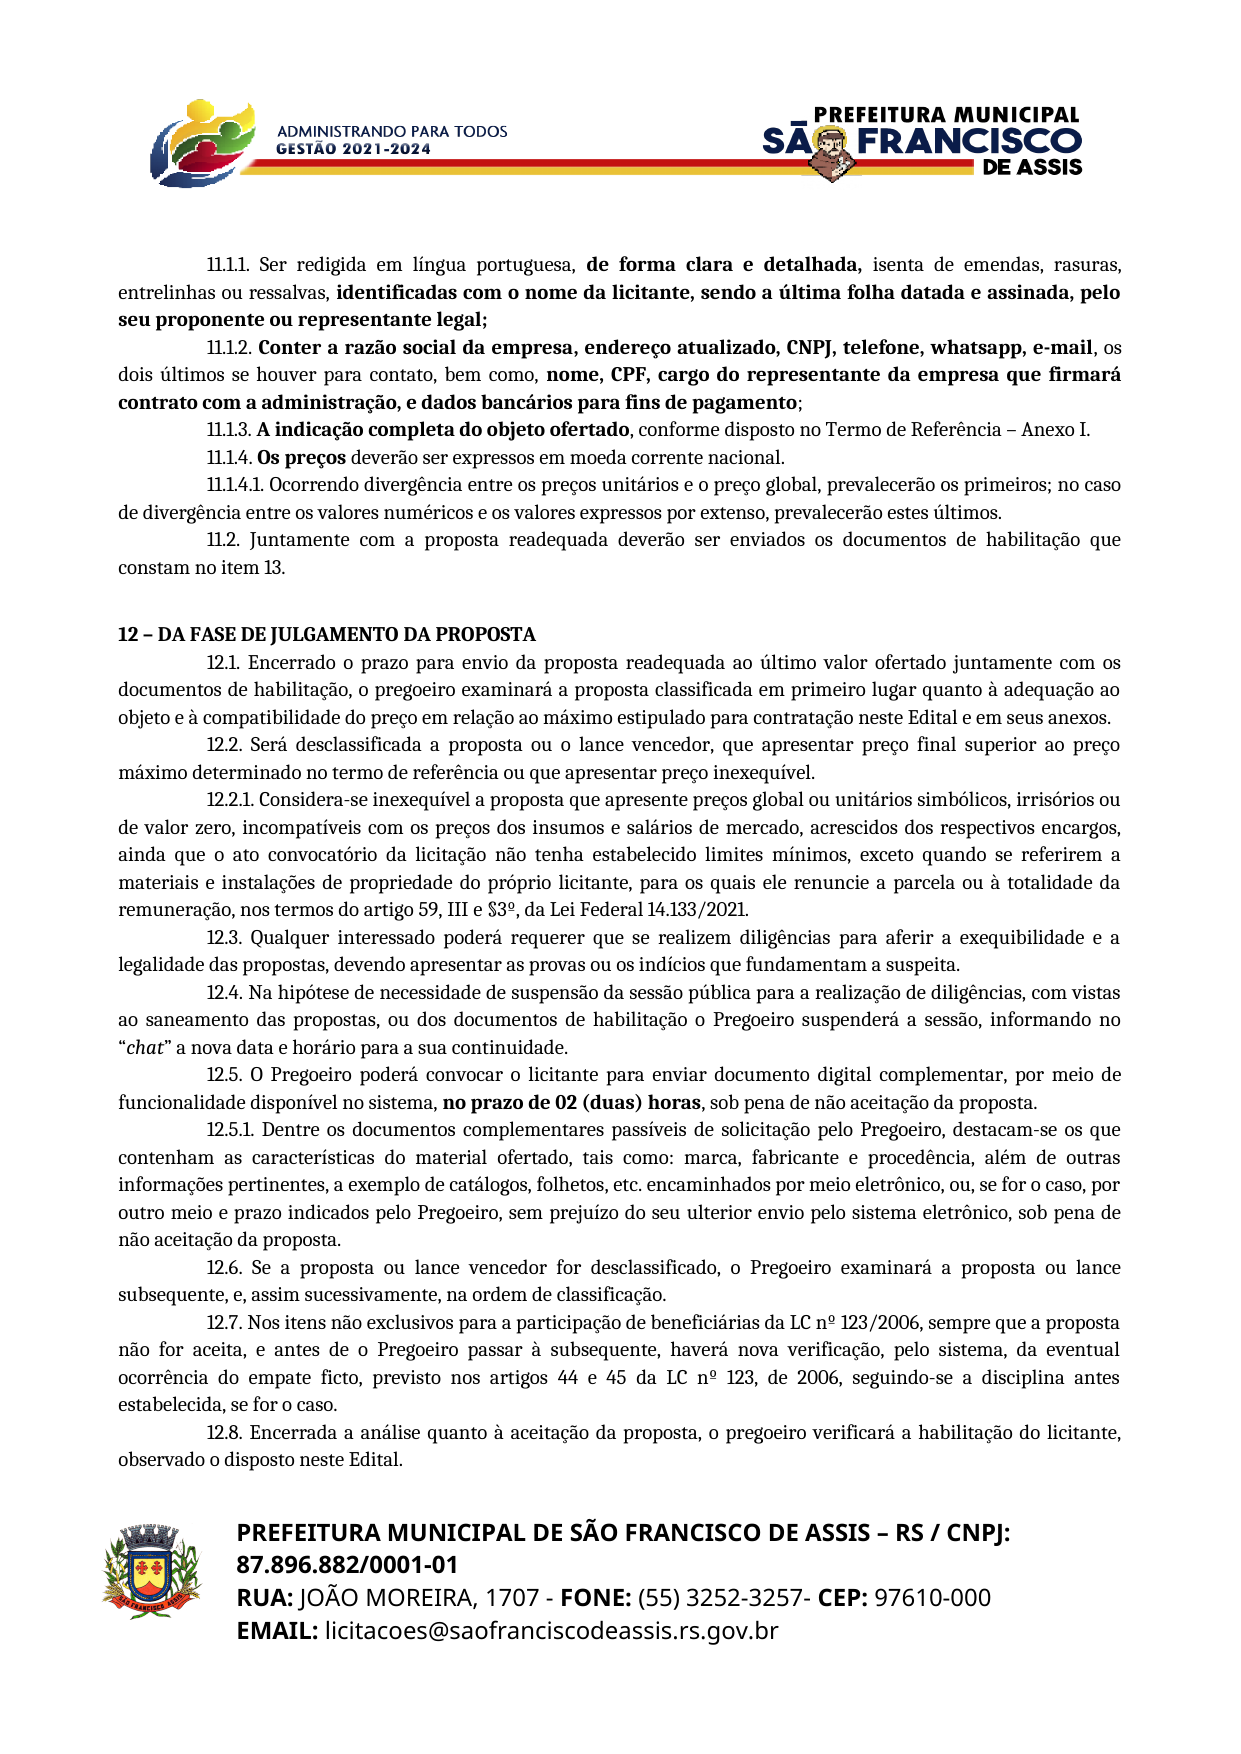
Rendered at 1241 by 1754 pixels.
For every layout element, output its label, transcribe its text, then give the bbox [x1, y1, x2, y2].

text 12.1. Encerrado o prazo para envio da proposta readequada ao último valor ofertado juntamente com os documentos de habilitação, o pregoeiro examinará a proposta classificada em primeiro lugar quanto à adequação ao objeto e à compatibilidade do preço em relação ao máximo estipulado para contratação neste Edital e em seus anexos. [118, 650, 1122, 729]
text 12.3. Qualquer interessado poderá requerer que se realizem diligências para aferir a exequibilidade e a legalidade das propostas, devendo apresentar as provas ou os indícios que fundamentam a suspeita. [118, 925, 1122, 977]
text 12.8. Encerrada a análise quanto à aceitação da proposta, o pregoeiro verificará a habilitação do licitante, observado o disposto neste Edital. [118, 1420, 1122, 1472]
text 11.1.2. Conter a razão social da empresa, endereço atualizado, CNPJ, telefone, whatsapp, e-mail, os dois últimos se houver para contato, bem como, nome, CPF, cargo do representante da empresa que firmará contrato com a administração, e dados bancários para fins de pagamento; [118, 335, 1122, 414]
text 11.1.1. Ser redigida em língua portuguesa, de forma clara e detalhada, isenta de emendas, rasuras, entrelinhas ou ressalvas, identificadas com o nome da licitante, sendo a última folha datada e assinada, pelo seu proponente ou representante legal; [118, 253, 1122, 332]
text 12.2.1. Considera-se inexequível a proposta que apresente preços global ou unitários simbólicos, irrisórios ou de valor zero, incompatíveis com os preços dos insumos e salários de mercado, acrescidos dos respectivos encargos, ainda que o ato convocatório da licitação não tenha estabelecido limites mínimos, exceto quando se referirem a materiais e instalações de propriedade do próprio licitante, para os quais ele renuncie a parcela ou à totalidade da remuneração, nos termos do artigo 59, III e §3º, da Lei Federal 14.133/2021. [118, 788, 1122, 922]
text 12.5.1. Dentre os documentos complementares passíveis de solicitação pelo Pregoeiro, destacam-se os que contenham as características do material ofertado, tais como: marca, fabricante e procedência, além de outras informações pertinentes, a exemplo de catálogos, folhetos, etc. encaminhados por meio eletrônico, ou, se for o caso, por outro meio e prazo indicados pelo Pregoeiro, sem prejuízo do seu ulterior envio pelo sistema eletrônico, sob pena de não aceitação da proposta. [118, 1118, 1122, 1252]
text 12.6. Se a proposta ou lance vencedor for desclassificado, o Pregoeiro examinará a proposta ou lance subsequente, e, assim sucessivamente, na ordem de classificação. [118, 1255, 1122, 1307]
text 12.7. Nos itens não exclusivos para a participação de beneficiárias da LC nº 123/2006, sempre que a proposta não for aceita, e antes de o Pregoeiro passar à subsequente, haverá nova verificação, pelo sistema, da eventual ocorrência do empate ficto, previsto nos artigos 44 e 45 da LC nº 123, de 2006, seguindo-se a disciplina antes estabelecida, se for o caso. [118, 1310, 1122, 1417]
text 12.4. Na hipótese de necessidade de suspensão da sessão pública para a realização de diligências, com vistas ao saneamento das propostas, ou dos documentos de habilitação o Pregoeiro suspenderá a sessão, informando no “chat” a nova data e horário para a sua continuidade. [118, 980, 1122, 1059]
text 12.5. O Pregoeiro poderá convocar o licitante para enviar documento digital complementar, por meio de funcionalidade disponível no sistema, no prazo de 02 (duas) horas, sob pena de não aceitação da proposta. [118, 1063, 1122, 1114]
text 11.2. Juntamente com a proposta readequada deverão ser enviados os documentos de habilitação que constam no item 13. [118, 528, 1122, 579]
text 11.1.4. Os preços deverão ser expressos em moeda corrente nacional. [118, 445, 1122, 469]
text 12 – DA FASE DE JULGAMENTO DA PROPOSTA [118, 623, 1122, 647]
text 11.1.4.1. Ocorrendo divergência entre os preços unitários e o preço global, prevalecerão os primeiros; no caso de divergência entre os valores numéricos e os valores expressos por extenso, prevalecerão estes últimos. [118, 473, 1122, 524]
text 11.1.3. A indicação completa do objeto ofertado, conforme disposto no Termo de Referência – Anexo I. [118, 418, 1122, 442]
text 12.2. Será desclassificada a proposta ou o lance vencedor, que apresentar preço final superior ao preço máximo determinado no termo de referência ou que apresentar preço inexequível. [118, 733, 1122, 784]
